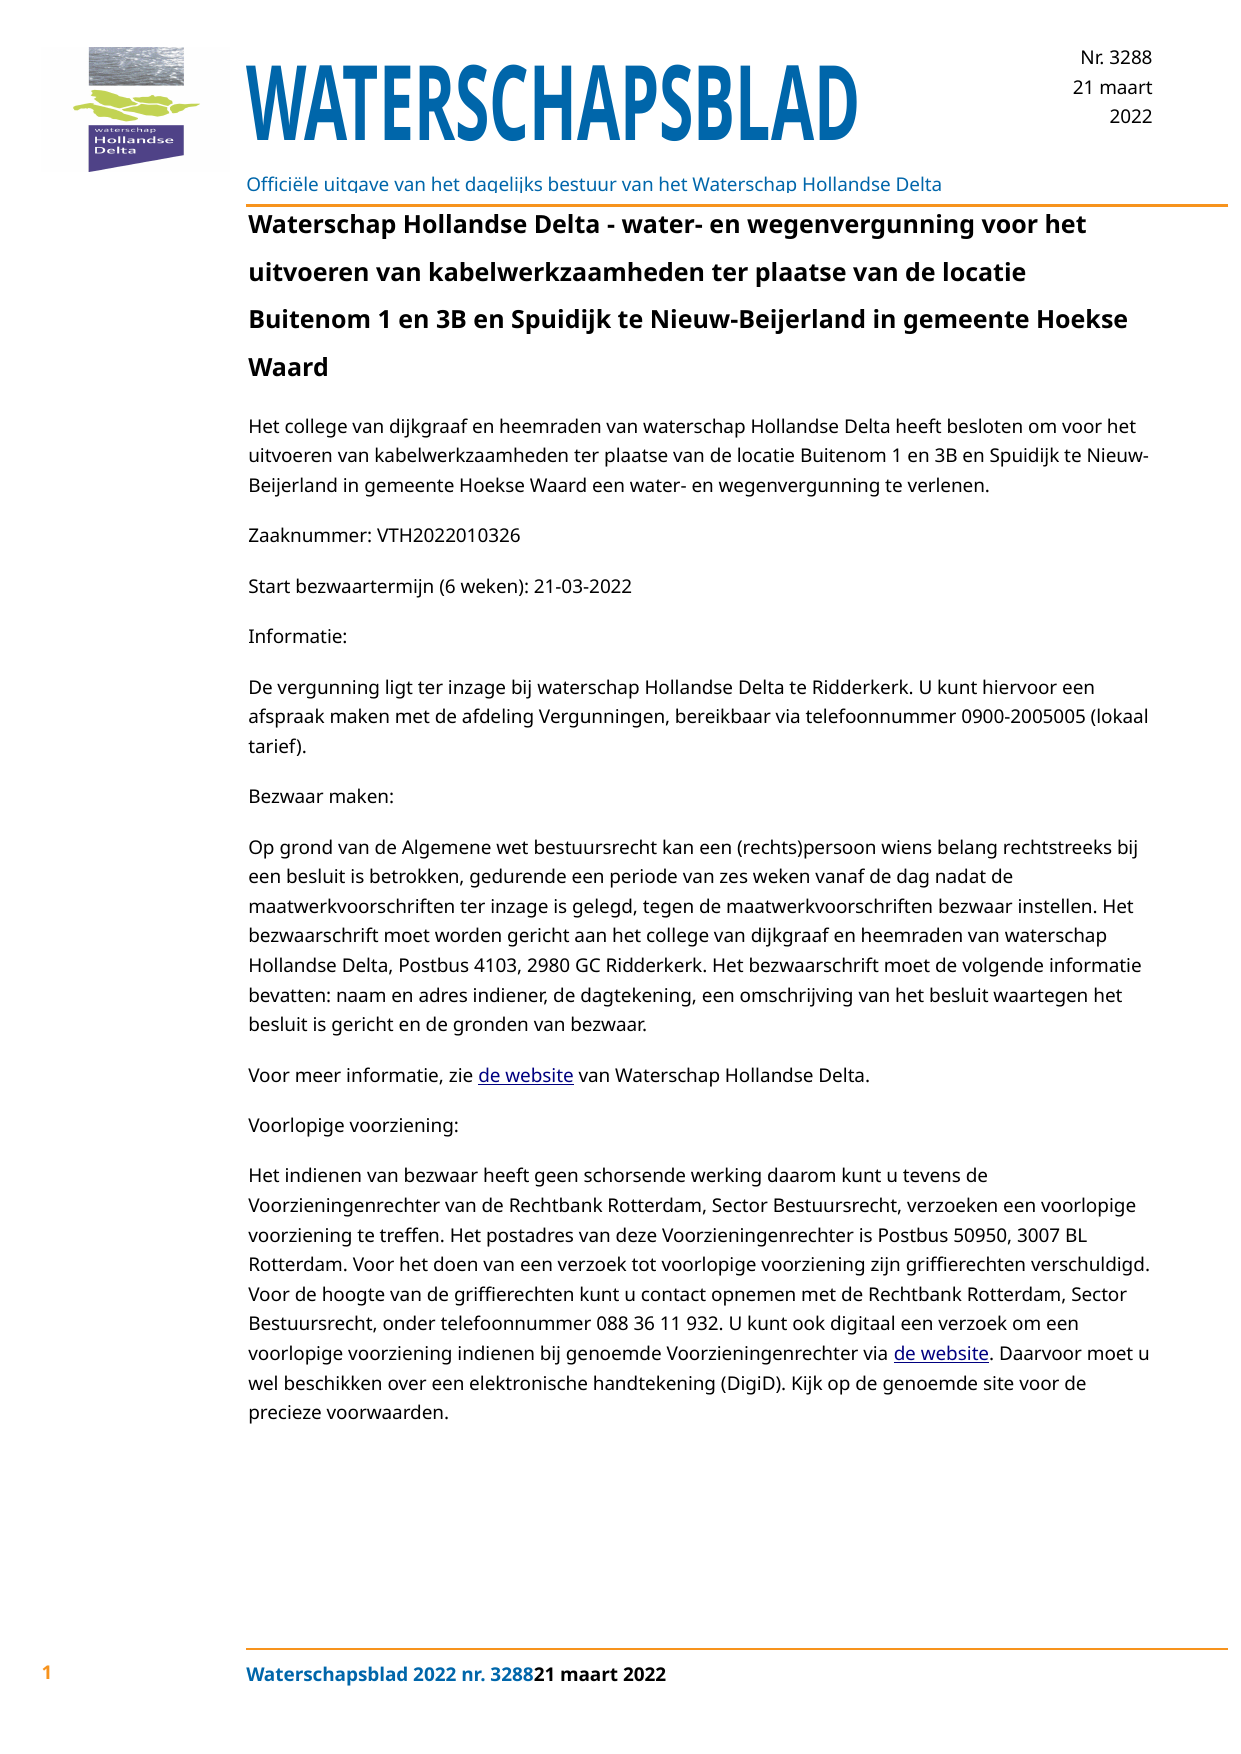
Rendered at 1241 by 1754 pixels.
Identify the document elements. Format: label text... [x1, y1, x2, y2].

text Het indienen van bezwaar heeft geen schorsende werking daarom kunt u tevens de Voorzieningenrechter van de Rechtbank Rotterdam, Sector Bestuursrecht, verzoeken een voorlopige voorziening te treffen. Het postadres van deze Voorzieningenrechter is Postbus 50950, 3007 BL Rotterdam. Voor het doen van een verzoek tot voorlopige voorziening zijn griffierechten verschuldigd. Voor de hoogte van de griffierechten kunt u contact opnemen met de Rechtbank Rotterdam, Sector Bestuursrecht, onder telefoonnummer 088 36 11 932. U kunt ook digitaal een verzoek om een voorlopige voorziening indienen bij genoemde Voorzieningenrechter via de website. Daarvoor moet u wel beschikken over een elektronische handtekening (DigiD). Kijk op de genoemde site voor de precieze voorwaarden. [248, 1163, 1152, 1425]
text Start bezwaartermijn (6 weken): 21-03-2022 [248, 573, 1152, 599]
text Voor meer informatie, zie de website van Waterschap Hollandse Delta. [248, 1062, 1152, 1088]
text Informatie: [248, 623, 1152, 649]
text Bezwaar maken: [248, 783, 1152, 809]
text Waterschap Hollandse Delta - water- en wegenvergunning voor het uitvoeren van kabelwerkzaamheden ter plaatse van de locatie Buitenom 1 en 3B en Spuidijk te Nieuw-Beijerland in gemeente Hoekse Waard [248, 207, 1152, 384]
picture [41, 47, 231, 172]
text De vergunning ligt ter inzage bij waterschap Hollandse Delta te Ridderkerk. U kunt hiervoor een afspraak maken met de afdeling Vergunningen, bereikbaar via telefoonnummer 0900-2005005 (lokaal tarief). [248, 674, 1152, 759]
text Voorlopige voorziening: [248, 1112, 1152, 1138]
text Op grond van de Algemene wet bestuursrecht kan een (rechts)persoon wiens belang rechtstreeks bij een besluit is betrokken, gedurende een periode van zes weken vanaf de dag nadat de maatwerkvoorschriften ter inzage is gelegd, tegen de maatwerkvoorschriften bezwaar instellen. Het bezwaarschrift moet worden gericht aan het college van dijkgraaf en heemraden van waterschap Hollandse Delta, Postbus 4103, 2980 GC Ridderkerk. Het bezwaarschrift moet de volgende informatie bevatten: naam en adres indiener, de dagtekening, een omschrijving van het besluit waartegen het besluit is gericht en de gronden van bezwaar. [248, 834, 1152, 1037]
text Het college van dijkgraaf en heemraden van waterschap Hollandse Delta heeft besloten om voor het uitvoeren van kabelwerkzaamheden ter plaatse van de locatie Buitenom 1 en 3B en Spuidijk te Nieuw-Beijerland in gemeente Hoekse Waard een water- en wegenvergunning te verlenen. [248, 413, 1152, 498]
text Zaaknummer: VTH2022010326 [248, 523, 1152, 548]
